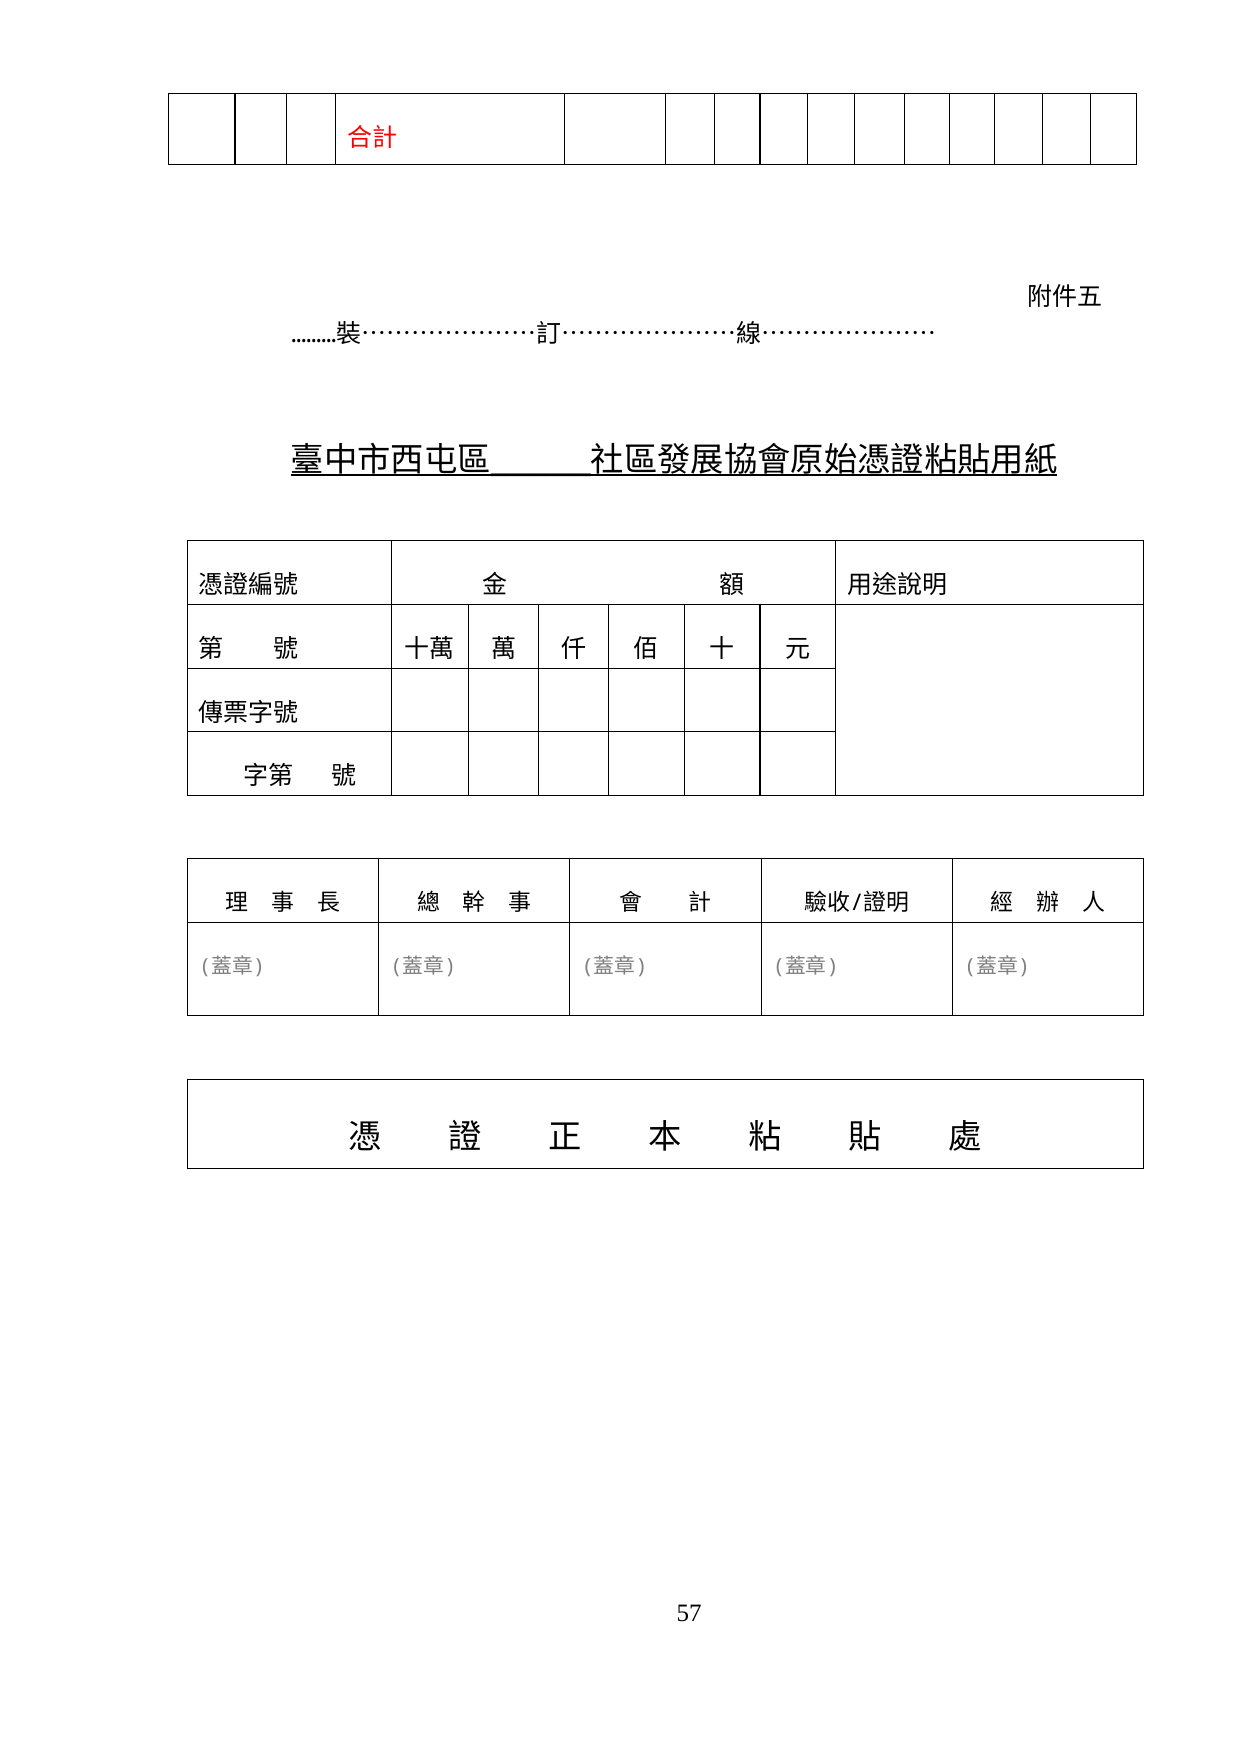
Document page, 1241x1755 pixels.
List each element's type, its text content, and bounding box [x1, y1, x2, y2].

table_cell [469, 669, 538, 731]
table_header 金 額 [392, 541, 835, 604]
table_cell [808, 94, 854, 164]
table_cell [1043, 94, 1090, 164]
table_cell [565, 94, 665, 164]
text ………裝…………………訂…………………線………………… [50, 269, 1191, 353]
table_cell 第 號 [188, 605, 391, 667]
table_cell 傳票字號 [188, 669, 391, 731]
table_cell [236, 94, 286, 164]
table_header 憑證編號 [188, 541, 391, 604]
table_cell 字第 號 [188, 732, 391, 794]
table_cell 仟 [539, 605, 608, 667]
table_cell [392, 669, 468, 731]
table_cell 十萬 [392, 605, 468, 667]
text 附件五 [1027, 277, 1111, 313]
table_cell [469, 732, 538, 794]
table_header 會 計 [570, 859, 761, 922]
table_cell [609, 732, 684, 794]
table_cell [761, 94, 807, 164]
table_cell 萬 [469, 605, 538, 667]
table_cell [1091, 94, 1136, 164]
table_cell [761, 732, 835, 794]
table_cell 佰 [609, 605, 684, 667]
table_cell 合計 [336, 94, 564, 164]
table_cell (蓋章) [188, 923, 378, 1015]
table_header 理 事 長 [188, 859, 378, 922]
table_cell [761, 669, 835, 731]
table_cell [392, 732, 468, 794]
table_cell [609, 669, 684, 731]
table_cell [539, 669, 608, 731]
table_cell [950, 94, 994, 164]
table_cell (蓋章) [379, 923, 569, 1015]
table_cell [905, 94, 949, 164]
table_cell 元 [761, 605, 835, 667]
table_header 驗收/證明 [762, 859, 952, 922]
text 臺中市西屯區_____社區發展協會原始憑證粘貼用紙 [37, 415, 1191, 478]
table_cell [855, 94, 904, 164]
table_cell [836, 605, 1143, 794]
table_header 憑 證 正 本 粘 貼 處 [188, 1080, 1143, 1168]
table_cell (蓋章) [953, 923, 1143, 1015]
table_cell [169, 94, 234, 164]
table_cell [685, 732, 759, 794]
table_header 總 幹 事 [379, 859, 569, 922]
table_cell [715, 94, 759, 164]
table_header 經 辦 人 [953, 859, 1143, 922]
table_cell [539, 732, 608, 794]
table_cell [995, 94, 1042, 164]
table_cell 十 [685, 605, 759, 667]
table_cell (蓋章) [570, 923, 761, 1015]
table_header 用途說明 [836, 541, 1143, 604]
table_cell (蓋章) [762, 923, 952, 1015]
table_cell [666, 94, 714, 164]
table_cell [287, 94, 335, 164]
table_cell [685, 669, 759, 731]
